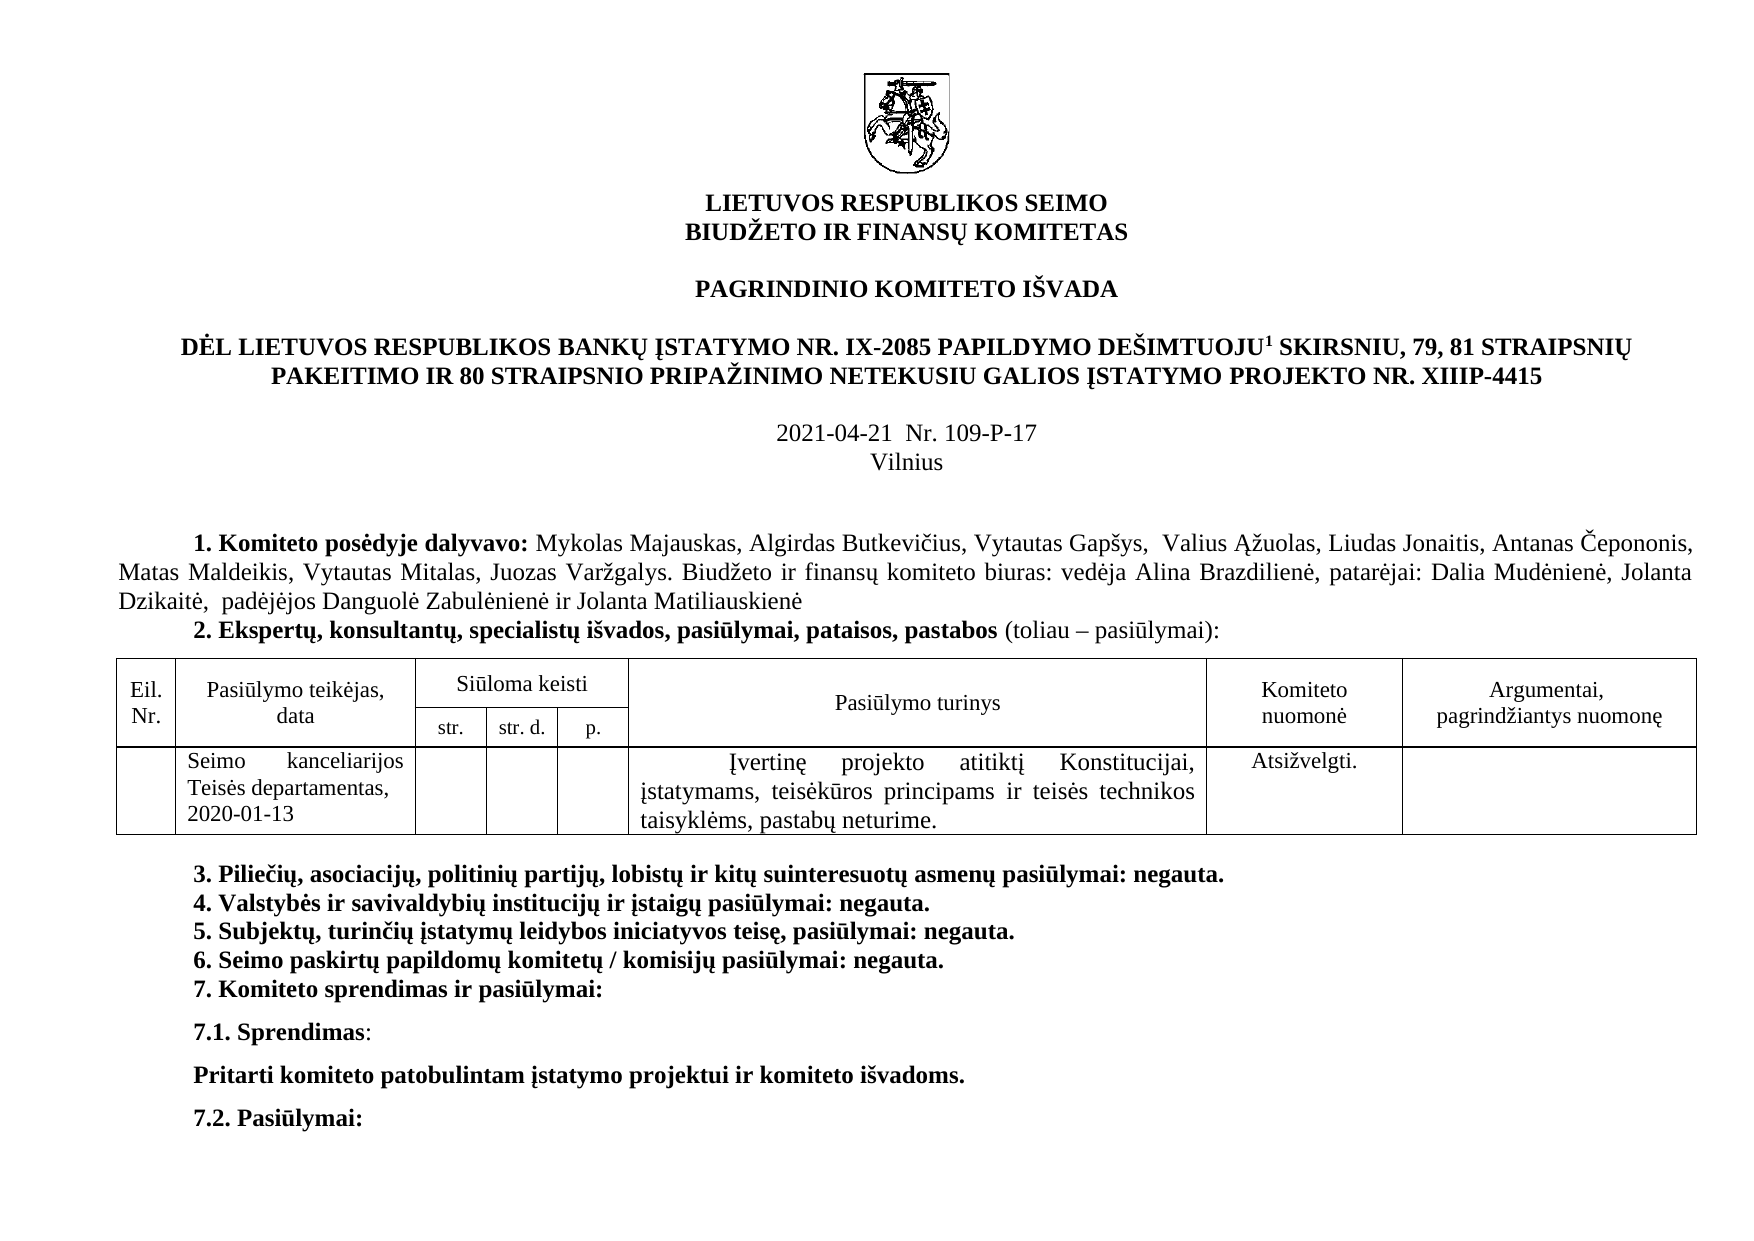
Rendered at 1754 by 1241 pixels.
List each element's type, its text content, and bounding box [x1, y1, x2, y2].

text 1. Komiteto posėdyje dalyvavo: Mykolas Majauskas, Algirdas Butkevičius, Vytautas Gapšys, Valius Ąžuolas, Liudas Jonaitis, Antanas Čepononis, Matas Maldeikis, Vytautas Mitalas, Juozas Varžgalys. Biudžeto ir finansų komiteto biuras: vedėja Alina Brazdilienė, patarėjai: Dalia Mudėnienė, Jolanta Dzikaitė, padėjėjos Danguolė Zabulėnienė ir Jolanta Matiliauskienė [118, 528, 1695, 615]
table_cell [117, 748, 175, 834]
table_cell [558, 748, 628, 834]
table_header Pasiūlymo turinys [629, 659, 1206, 746]
table_cell Seimo kanceliarijos Teisės departamentas, 2020-01-13 [176, 748, 415, 834]
table_cell str. [416, 708, 486, 746]
table_header Eil. Nr. [117, 659, 175, 746]
table_cell [416, 748, 486, 834]
text 5. Subjektų, turinčių įstatymų leidybos iniciatyvos teisę, pasiūlymai: negauta. [118, 916, 1695, 945]
table_header Siūloma keisti [416, 659, 628, 707]
text 4. Valstybės ir savivaldybių institucijų ir įstaigų pasiūlymai: negauta. [118, 888, 1695, 916]
text 7. Komiteto sprendimas ir pasiūlymai: [118, 974, 1695, 1003]
text LIETUVOS RESPUBLIKOS SEIMO [118, 188, 1695, 217]
table_cell str. d. [487, 708, 557, 746]
text DĖL LIETUVOS RESPUBLIKOS BANKŲ ĮSTATYMO NR. IX-2085 PAPILDYMO DEŠIMTUOJU1 SKIRSNIU, 79, 81 STRAIPSNIų pakeitimo IR 80 STRAIPSNIO PRIPAŽINIMO NETEKUSIU GALIOS ĮSTATYMO PROJEKTO NR. XIIIP-4415 [118, 332, 1695, 389]
table_cell p. [558, 708, 628, 746]
table_cell [1403, 748, 1696, 834]
text 7.1. Sprendimas: [118, 1017, 1695, 1046]
table_cell Įvertinę projekto atitiktį Konstitucijai, įstatymams, teisėkūros principams ir teisės technikos taisyklėms, pastabų neturime. [629, 748, 1206, 834]
table_header Komiteto nuomonė [1207, 659, 1402, 746]
text 2. Ekspertų, konsultantų, specialistų išvados, pasiūlymai, pataisos, pastabos (toliau – pasiūlymai): [118, 615, 1695, 643]
table_header Pasiūlymo teikėjas, data [176, 659, 415, 746]
text Pritarti komiteto patobulintam įstatymo projektui ir komiteto išvadoms. [118, 1060, 1695, 1089]
text Vilnius [118, 447, 1695, 476]
table_cell Atsižvelgti. [1207, 748, 1402, 834]
table_cell [487, 748, 557, 834]
text PAGRINDINIO KOMITETO IŠVADA [118, 274, 1695, 303]
text 2021-04-21 Nr. 109-P-17 [118, 418, 1695, 447]
text 3. Piliečių, asociacijų, politinių partijų, lobistų ir kitų suinteresuotų asmenų pasiūlymai: negauta. [118, 859, 1695, 888]
text 6. Seimo paskirtų papildomų komitetų / komisijų pasiūlymai: negauta. [118, 945, 1695, 974]
table_header Argumentai, pagrindžiantys nuomonę [1403, 659, 1696, 746]
text 7.2. Pasiūlymai: [118, 1103, 1695, 1132]
text Biudžeto ir finansų komitetas [118, 217, 1695, 246]
